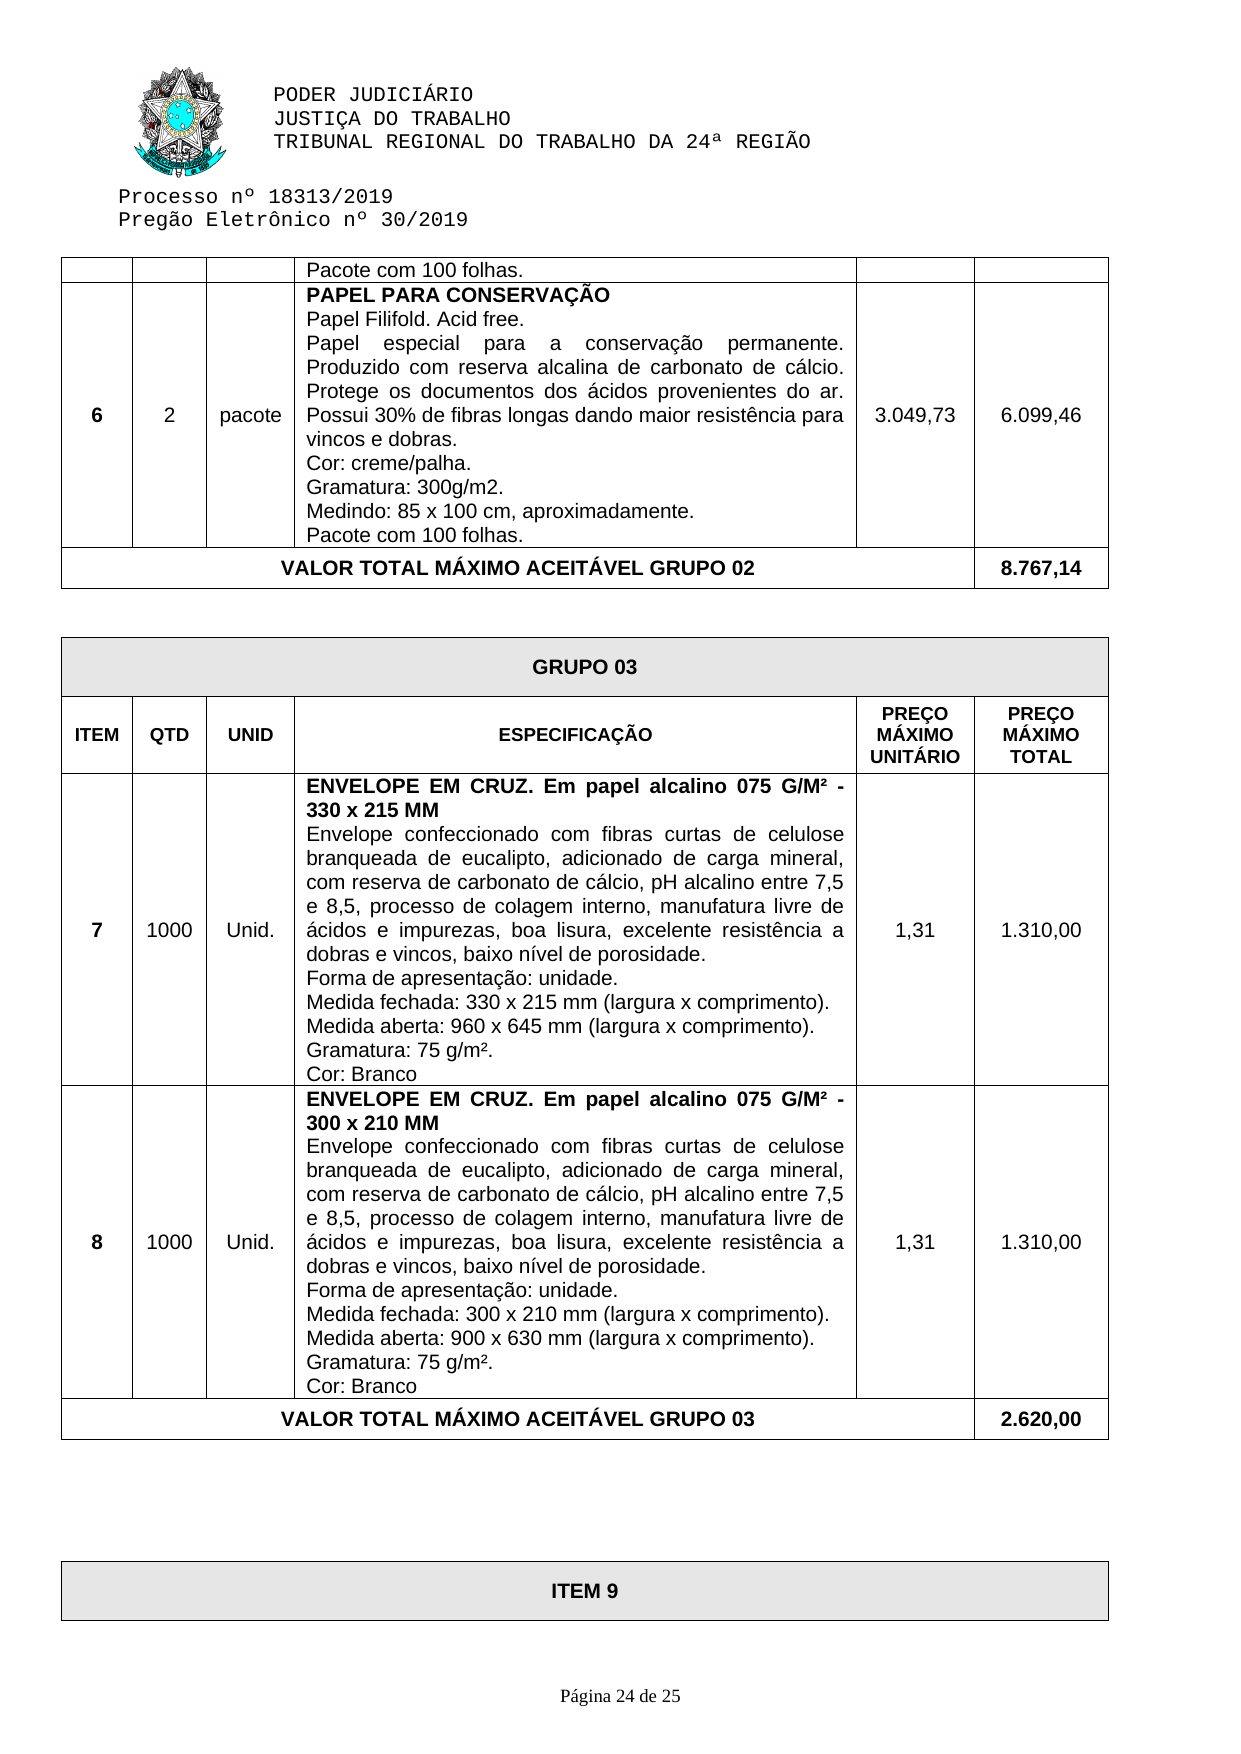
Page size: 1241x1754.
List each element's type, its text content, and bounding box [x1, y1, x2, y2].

table_cell ITEM [62, 697, 132, 773]
table_cell 1.310,00 [975, 1086, 1108, 1398]
table_cell 1000 [133, 1086, 206, 1398]
table_cell ENVELOPE EM CRUZ. Em papel alcalino 075 G/M² - 300 x 210 MM Envelope confeccionado com fibras curtas de celulose branqueada de eucalipto, adicionado de carga mineral, com reserva de carbonato de cálcio, pH alcalino entre 7,5 e 8,5, processo de colagem interno, manufatura livre de ácidos e impurezas, boa lisura, excelente resistência a dobras e vincos, baixo nível de porosidade. Forma de apresentação: unidade. Medida fechada: 300 x 210 mm (largura x comprimento). Medida aberta: 900 x 630 mm (largura x comprimento). Gramatura: 75 g/m². Cor: Branco [295, 1086, 856, 1398]
table_cell 8.767,14 [975, 548, 1108, 588]
table_cell 1,31 [857, 774, 974, 1085]
table_cell PAPEL PARA CONSERVAÇÃO Papel Filifold. Acid free. Papel especial para a conservação permanente. Produzido com reserva alcalina de carbonato de cálcio. Protege os documentos dos ácidos provenientes do ar. Possui 30% de fibras longas dando maior resistência para vincos e dobras. Cor: creme/palha. Gramatura: 300g/m2. Medindo: 85 x 100 cm, aproximadamente. Pacote com 100 folhas. [295, 283, 856, 547]
table_cell VALOR TOTAL MÁXIMO ACEITÁVEL GRUPO 02 [62, 548, 974, 588]
table_cell 6.099,46 [975, 283, 1108, 547]
table_cell 1000 [133, 774, 206, 1085]
table_cell Unid. [207, 1086, 294, 1398]
table_cell pacote [207, 283, 294, 547]
table_cell [133, 258, 206, 282]
table_cell [207, 258, 294, 282]
table_cell 3.049,73 [857, 283, 974, 547]
table_cell 1,31 [857, 1086, 974, 1398]
table_cell [62, 258, 132, 282]
table_cell 1.310,00 [975, 774, 1108, 1085]
table_cell 7 [62, 774, 132, 1085]
table_cell VALOR TOTAL MÁXIMO ACEITÁVEL GRUPO 03 [62, 1399, 974, 1439]
table_cell 2.620,00 [975, 1399, 1108, 1439]
table_cell Unid. [207, 774, 294, 1085]
table_cell ESPECIFICAÇÃO [295, 697, 856, 773]
table_cell 8 [62, 1086, 132, 1398]
table_cell PREÇO MÁXIMO UNITÁRIO [857, 697, 974, 773]
table_cell 2 [133, 283, 206, 547]
table_header GRUPO 03 [62, 638, 1108, 696]
picture [133, 66, 228, 178]
table_cell 6 [62, 283, 132, 547]
table_cell [975, 258, 1108, 282]
table_cell ENVELOPE EM CRUZ. Em papel alcalino 075 G/M² - 330 x 215 MM Envelope confeccionado com fibras curtas de celulose branqueada de eucalipto, adicionado de carga mineral, com reserva de carbonato de cálcio, pH alcalino entre 7,5 e 8,5, processo de colagem interno, manufatura livre de ácidos e impurezas, boa lisura, excelente resistência a dobras e vincos, baixo nível de porosidade. Forma de apresentação: unidade. Medida fechada: 330 x 215 mm (largura x comprimento). Medida aberta: 960 x 645 mm (largura x comprimento). Gramatura: 75 g/m². Cor: Branco [295, 774, 856, 1085]
table_cell Pacote com 100 folhas. [295, 258, 856, 282]
table_cell UNID [207, 697, 294, 773]
table_header ITEM 9 [62, 1562, 1108, 1620]
table_cell QTD [133, 697, 206, 773]
table_cell PREÇO MÁXIMO TOTAL [975, 697, 1108, 773]
table_cell [857, 258, 974, 282]
